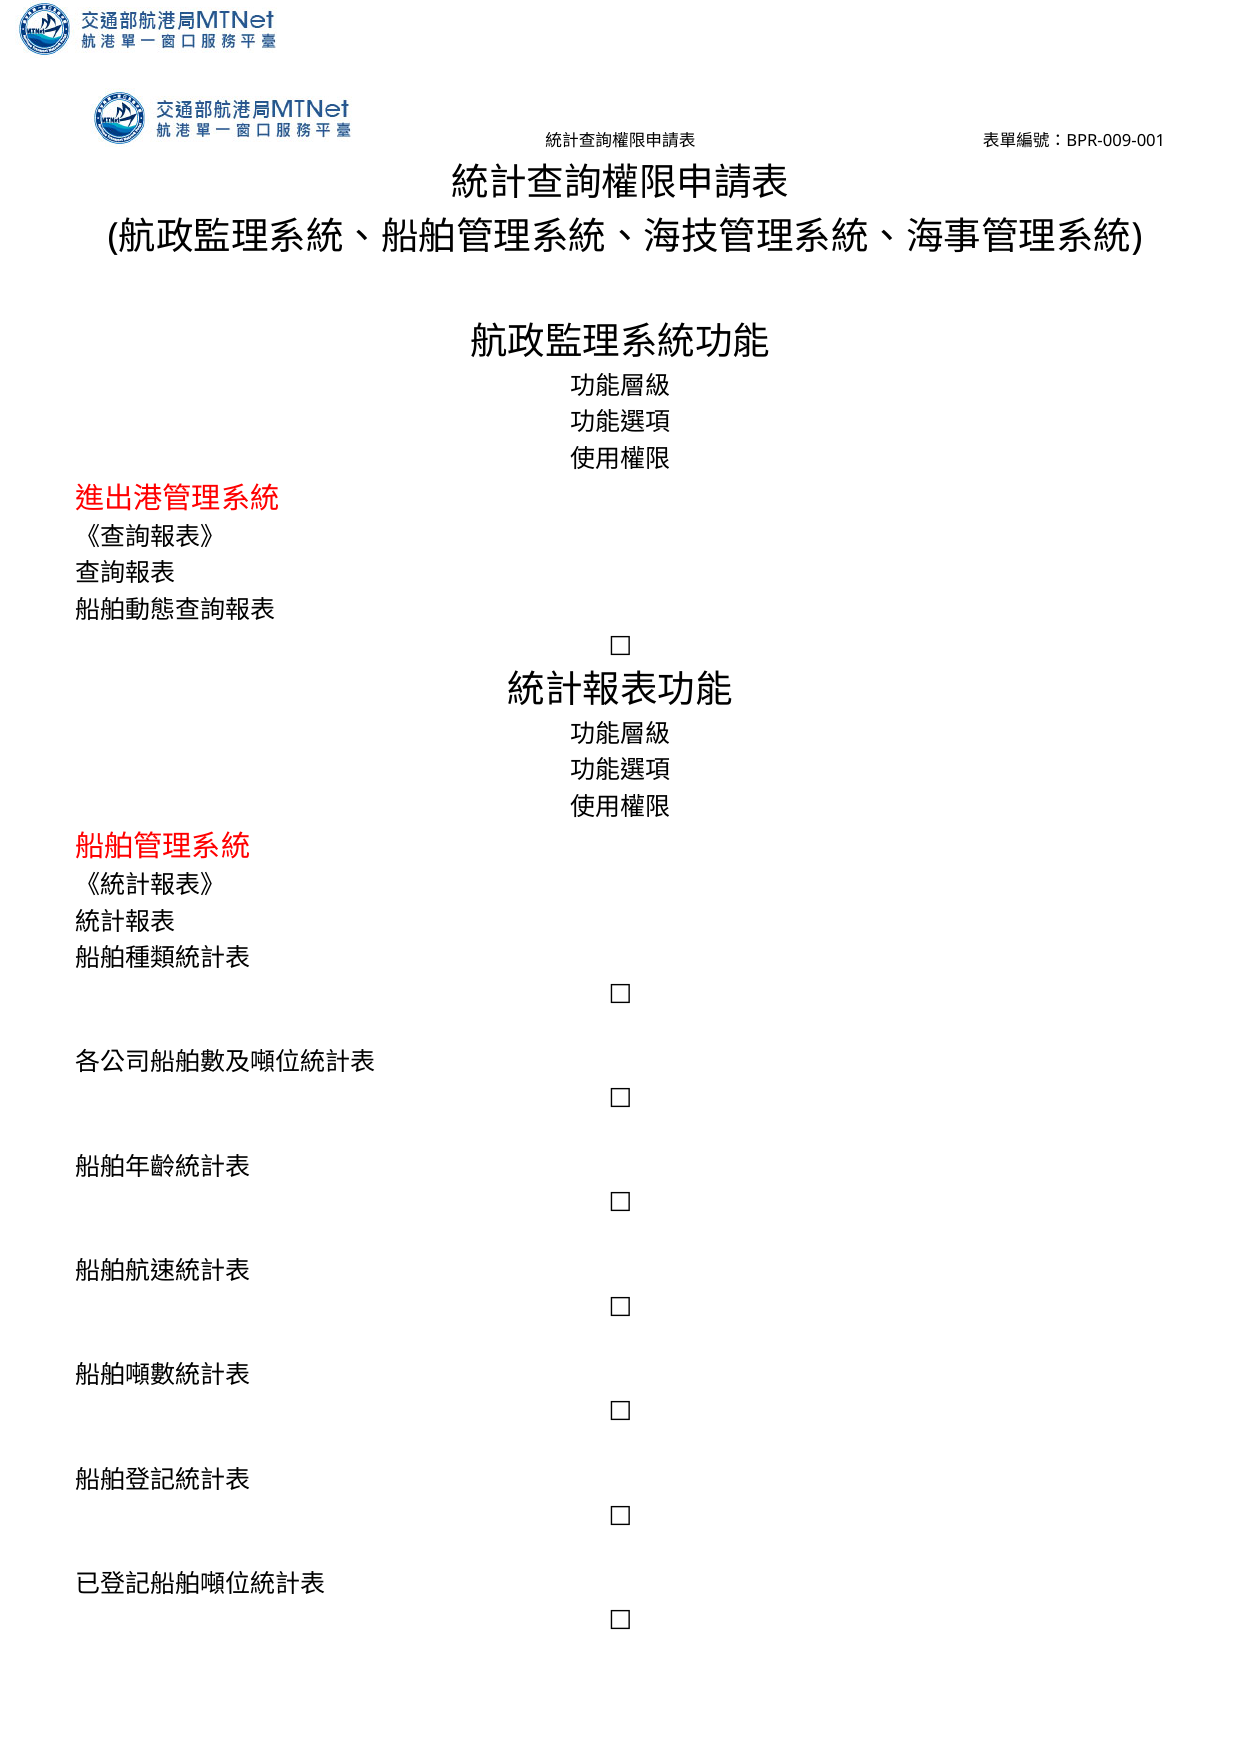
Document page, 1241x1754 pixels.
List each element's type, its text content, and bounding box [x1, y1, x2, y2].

text 統計報表功能 [75, 659, 1165, 714]
text 已登記船舶噸位統計表 [75, 1563, 1165, 1600]
text 船舶管理系統 [75, 822, 1165, 865]
text 船舶種類統計表 [75, 937, 1165, 973]
text □ [75, 1182, 1165, 1216]
text 船舶年齡統計表 [75, 1146, 1165, 1182]
text 功能選項 [75, 750, 1165, 786]
text □ [75, 1287, 1165, 1321]
text 各公司船舶數及噸位統計表 [75, 1042, 1165, 1078]
text 《查詢報表》 [75, 517, 1165, 553]
text 功能選項 [75, 402, 1165, 438]
text 功能層級 [75, 714, 1165, 750]
text 統計報表 [75, 901, 1165, 937]
text 使用權限 [75, 438, 1165, 474]
text 船舶登記統計表 [75, 1459, 1165, 1495]
text 進出港管理系統 [75, 474, 1165, 517]
text □ [75, 1078, 1165, 1112]
text □ [75, 1495, 1165, 1529]
text 《統計報表》 [75, 865, 1165, 901]
text □ [75, 1391, 1165, 1425]
text □ [75, 625, 1165, 659]
picture [75, 88, 397, 147]
picture [0, 0, 322, 58]
text 功能層級 [75, 366, 1165, 402]
text 航政監理系統功能 [75, 311, 1165, 366]
text □ [75, 973, 1165, 1007]
text 船舶噸數統計表 [75, 1355, 1165, 1391]
text 查詢報表 [75, 553, 1165, 589]
text 船舶航速統計表 [75, 1250, 1165, 1287]
text □ [75, 1600, 1165, 1634]
text 統計查詢權限申請表 [75, 151, 1165, 206]
text (航政監理系統、船舶管理系統、海技管理系統、海事管理系統) [75, 206, 1165, 260]
text 使用權限 [75, 786, 1165, 822]
text 船舶動態查詢報表 [75, 589, 1165, 625]
